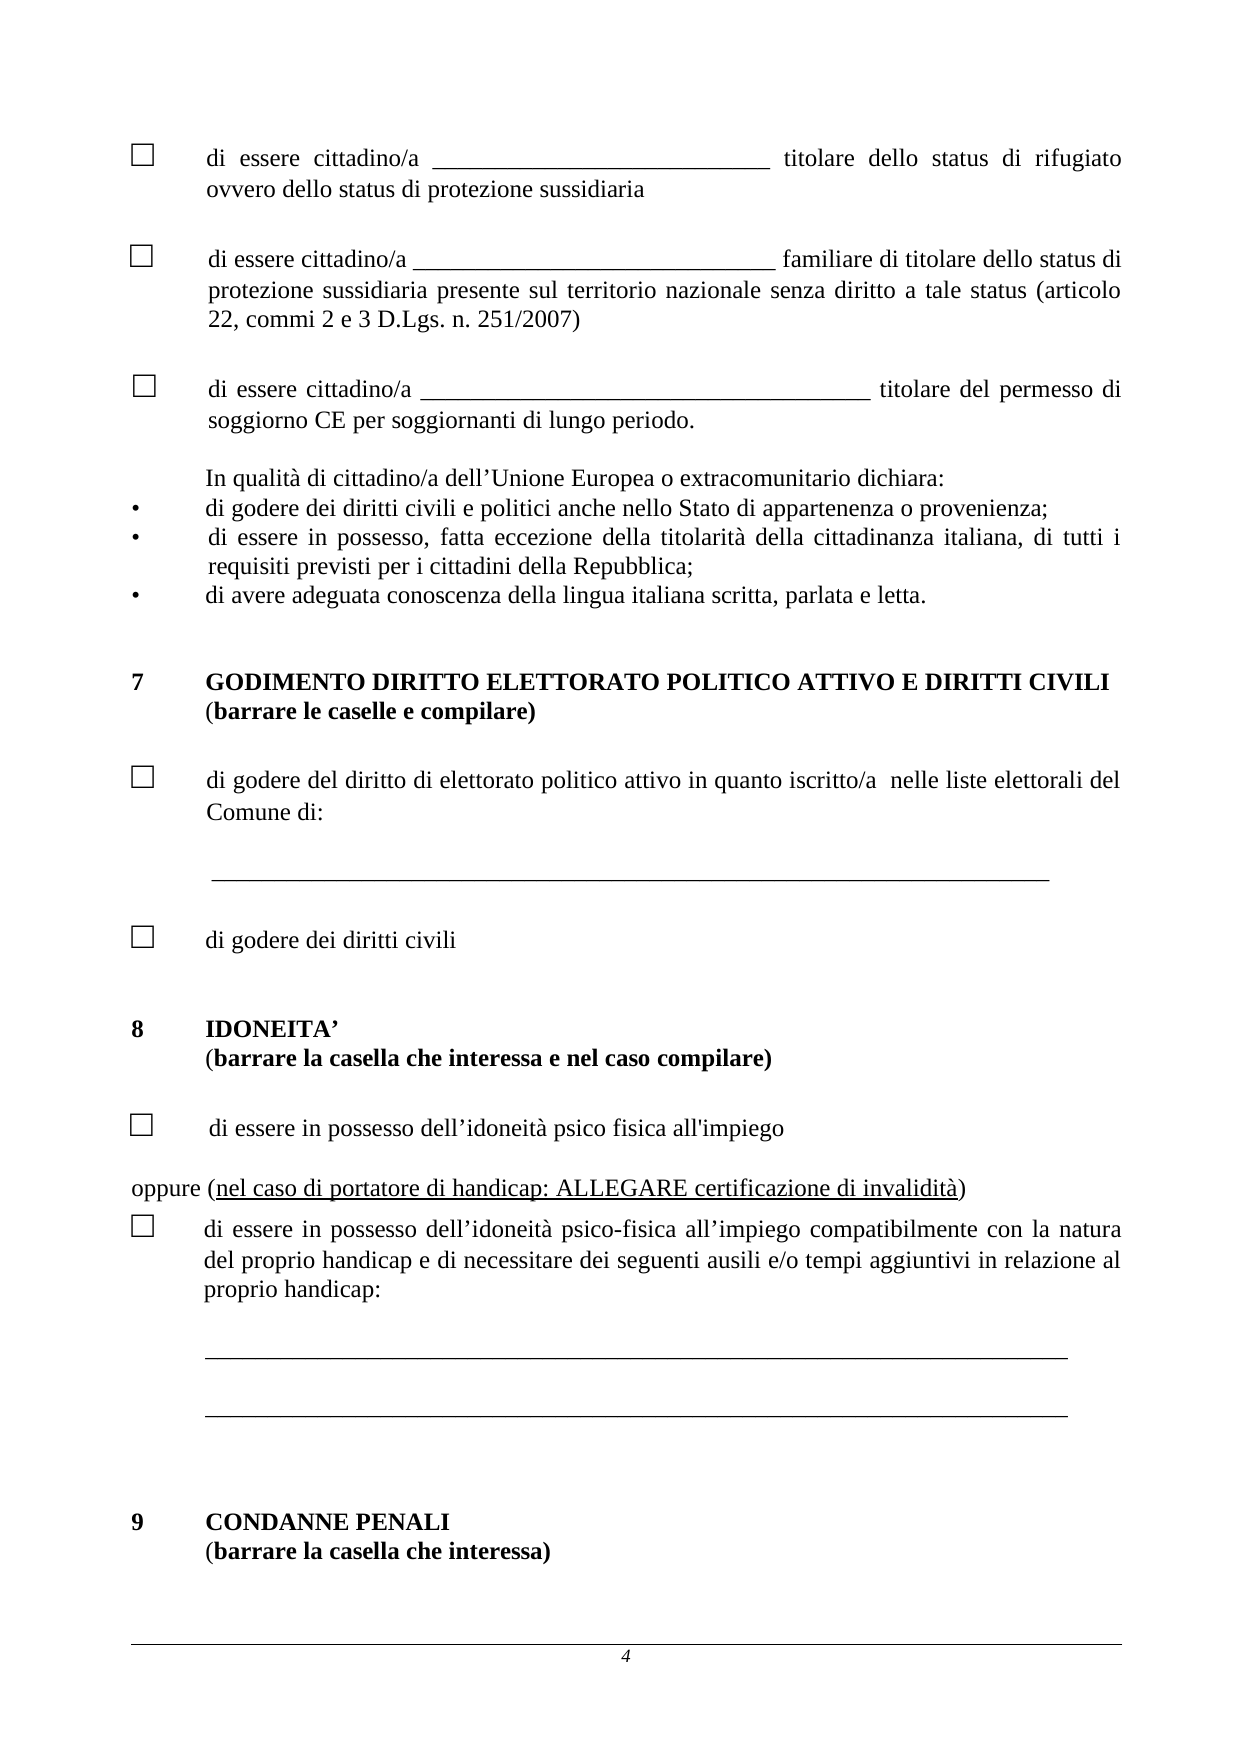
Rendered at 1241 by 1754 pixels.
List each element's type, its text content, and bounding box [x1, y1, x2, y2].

text ___________________________________________________________________ [131, 855, 1122, 884]
text • di avere adeguata conoscenza della lingua italiana scritta, parlata e letta. [131, 579, 1122, 609]
text □ di essere in possesso dell’idoneità psico-fisica all’impiego compatibilmente con la natura del proprio handicap e di necessitare dei seguenti ausili e/o tempi aggiuntivi in relazione al proprio handicap: [131, 1202, 1122, 1303]
text 8 IDONEITA’ [131, 1014, 1122, 1043]
text 7 GODIMENTO DIRITTO ELETTORATO POLITICO ATTIVO E DIRITTI CIVILI [131, 667, 1122, 696]
text □ di essere in possesso dell’idoneità psico fisica all'impiego [130, 1101, 1122, 1144]
text □ di essere cittadino/a _____________________________ familiare di titolare dello status di protezione sussidiaria presente sul territorio nazionale senza diritto a tale status (articolo 22, commi 2 e 3 D.Lgs. n. 251/2007) [130, 232, 1122, 333]
text oppure (nel caso di portatore di handicap: ALLEGARE certificazione di invalidità) [131, 1173, 1122, 1202]
text □ di godere dei diritti civili [131, 913, 1122, 956]
text _____________________________________________________________________ [131, 1332, 1122, 1362]
text (barrare la casella che interessa e nel caso compilare) [131, 1043, 1122, 1072]
text (barrare le caselle e compilare) [131, 696, 1122, 725]
text (barrare la casella che interessa) [131, 1536, 1122, 1565]
text _____________________________________________________________________ [131, 1391, 1122, 1420]
text □ di essere cittadino/a ____________________________________ titolare del permesso di soggiorno CE per soggiornanti di lungo periodo. [133, 362, 1122, 434]
text □ di godere del diritto di elettorato politico attivo in quanto iscritto/a nelle liste elettorali del Comune di: [131, 754, 1122, 826]
text In qualità di cittadino/a dell’Unione Europea o extracomunitario dichiara: [131, 463, 1122, 492]
text 9 CONDANNE PENALI [131, 1507, 1122, 1536]
text □ di essere cittadino/a ___________________________ titolare dello status di rifugiato ovvero dello status di protezione sussidiaria [131, 131, 1122, 203]
text • di essere in possesso, fatta eccezione della titolarità della cittadinanza italiana, di tutti i requisiti previsti per i cittadini della Repubblica; [131, 521, 1122, 579]
text • di godere dei diritti civili e politici anche nello Stato di appartenenza o provenienza; [131, 492, 1122, 521]
